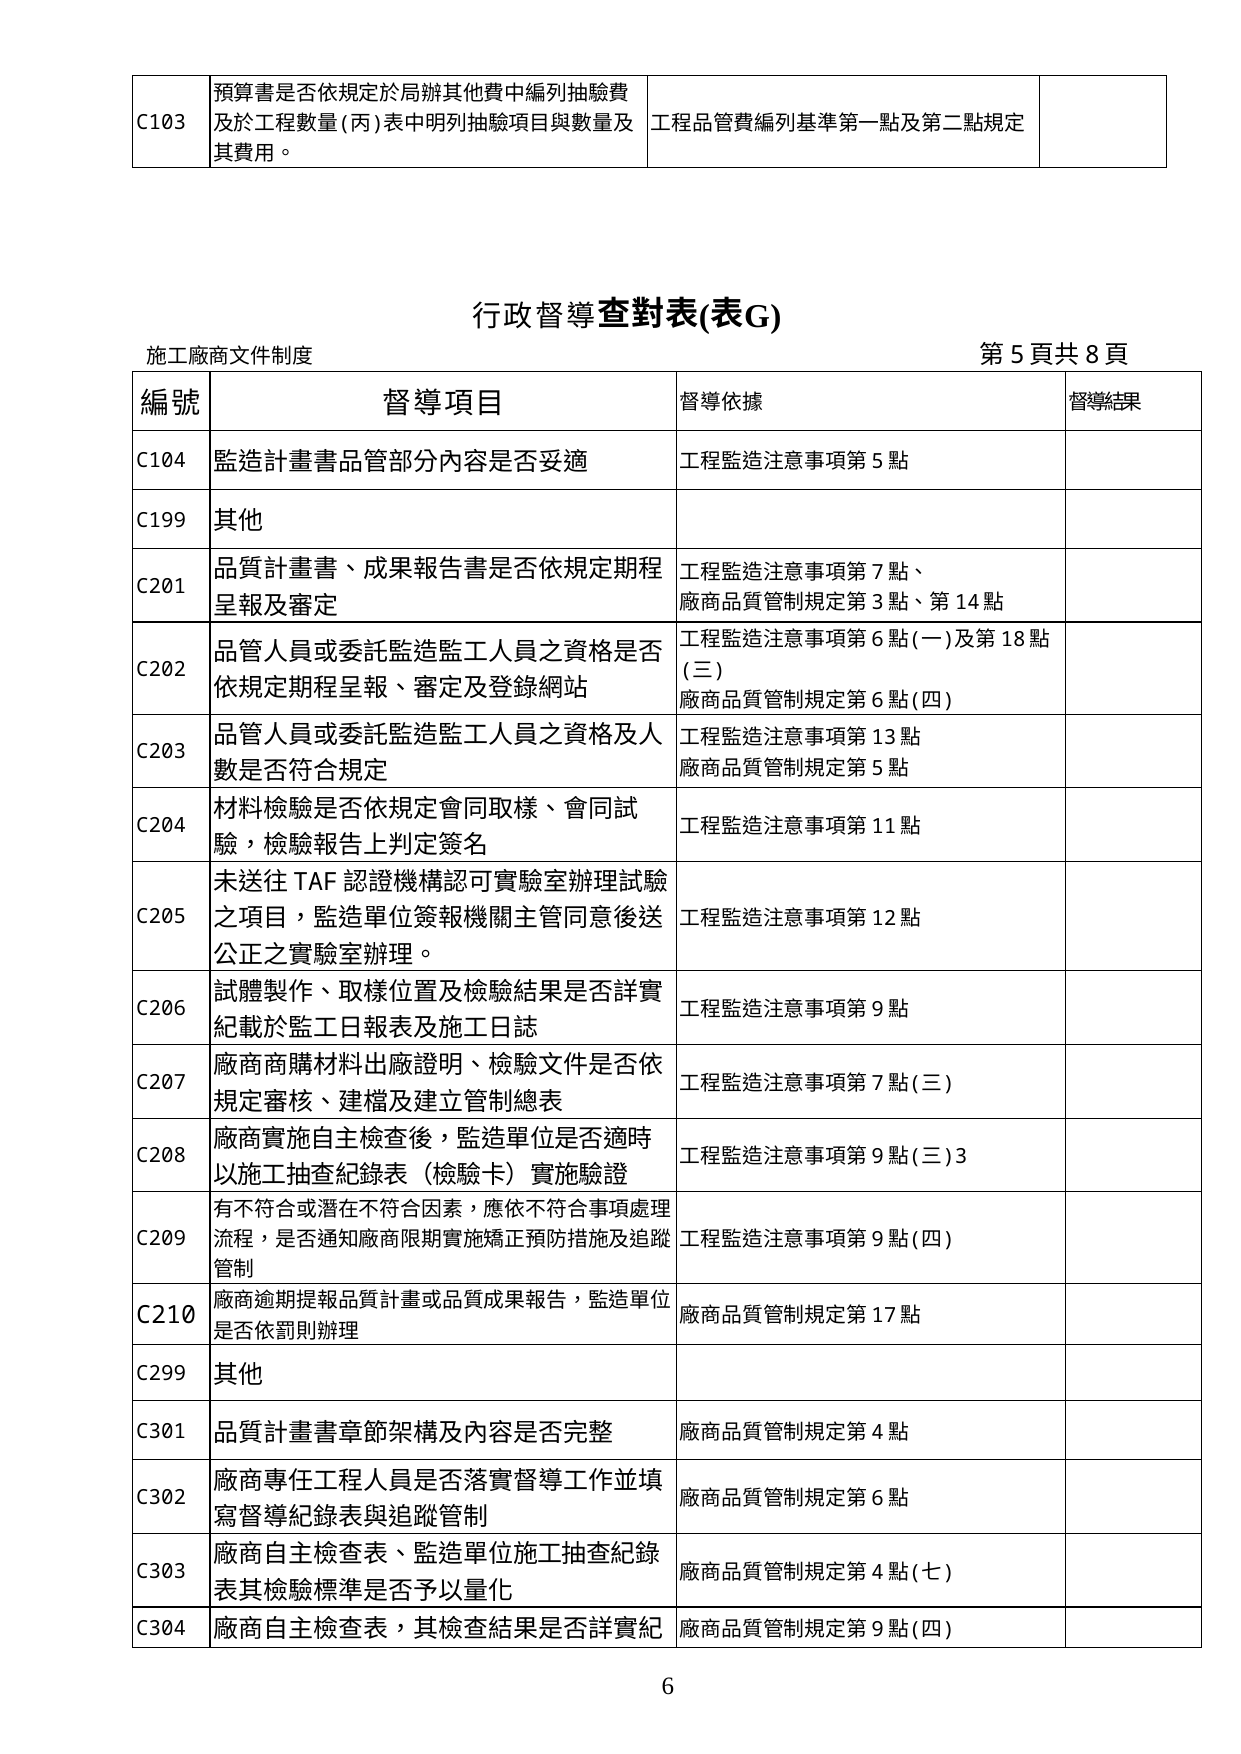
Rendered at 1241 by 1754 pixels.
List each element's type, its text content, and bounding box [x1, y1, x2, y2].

table_cell C202 [133, 623, 209, 713]
table_cell [1066, 1119, 1201, 1191]
table_cell 工程監造注意事項第7點(三) [677, 1045, 1065, 1117]
table_cell 廠商品質管制規定第17點 [677, 1284, 1065, 1344]
table_header 督導結果 [1066, 372, 1201, 430]
table_cell 品管人員或委託監造監工人員之資格是否依規定期程呈報、審定及登錄網站 [211, 623, 676, 713]
table_cell C104 [133, 431, 209, 489]
table_cell C199 [133, 490, 209, 548]
table_cell [1066, 623, 1201, 713]
table_cell 品質計畫書章節架構及內容是否完整 [211, 1401, 676, 1459]
table_cell [1066, 788, 1201, 861]
table_cell C208 [133, 1119, 209, 1191]
table_cell 工程監造注意事項第5點 [677, 431, 1065, 489]
table_cell [1066, 971, 1201, 1044]
table_cell 廠商逾期提報品質計畫或品質成果報告，監造單位是否依罰則辦理 [211, 1284, 676, 1344]
table_cell [1066, 1534, 1201, 1606]
table_cell 未送往TAF認證機構認可實驗室辦理試驗之項目，監造單位簽報機關主管同意後送公正之實驗室辦理。 [211, 862, 676, 970]
table_cell C205 [133, 862, 209, 970]
table_cell C209 [133, 1192, 209, 1283]
table_cell [1066, 1284, 1201, 1344]
table_cell C207 [133, 1045, 209, 1117]
table_cell C103 [133, 76, 209, 167]
table_cell 其他 [211, 1345, 676, 1400]
text 施工廠商文件制度 第5頁共8頁 [130, 334, 1134, 371]
table_cell 廠商專任工程人員是否落實督導工作並填寫督導紀錄表與追蹤管制 [211, 1460, 676, 1533]
table_cell 廠商品質管制規定第4點(七) [677, 1534, 1065, 1606]
table_header 督導項目 [211, 372, 676, 430]
table_cell [1066, 862, 1201, 970]
table_cell C304 [133, 1608, 209, 1647]
table_cell 工程監造注意事項第9點 [677, 971, 1065, 1044]
table_cell C303 [133, 1534, 209, 1606]
table_cell [1066, 1401, 1201, 1459]
table_cell C299 [133, 1345, 209, 1400]
table_header 編號 [133, 372, 209, 430]
table_cell [1066, 715, 1201, 787]
text 行政督導查對表(表G) [130, 293, 1124, 334]
table_cell [1066, 1608, 1201, 1647]
table_cell C210 [133, 1284, 209, 1344]
table_cell 其他 [211, 490, 676, 548]
table_cell [1066, 490, 1201, 548]
table_cell 工程監造注意事項第6點(一)及第18點(三) 廠商品質管制規定第6點(四) [677, 623, 1065, 713]
table_cell 品質計畫書、成果報告書是否依規定期程呈報及審定 [211, 549, 676, 621]
table_cell [1066, 1192, 1201, 1283]
table_cell 工程監造注意事項第9點(三)3 [677, 1119, 1065, 1191]
table_cell [1066, 1345, 1201, 1400]
table_cell C302 [133, 1460, 209, 1533]
table_cell C206 [133, 971, 209, 1044]
table_cell 廠商品質管制規定第9點(四) [677, 1608, 1065, 1647]
table_cell [677, 490, 1065, 548]
table_cell [1040, 76, 1166, 167]
table_cell 廠商實施自主檢查後，監造單位是否適時以施工抽查紀錄表（檢驗卡）實施驗證 [211, 1119, 676, 1191]
table_cell 試體製作、取樣位置及檢驗結果是否詳實紀載於監工日報表及施工日誌 [211, 971, 676, 1044]
table_cell 工程品管費編列基準第一點及第二點規定 [648, 76, 1039, 167]
table_cell C301 [133, 1401, 209, 1459]
table_cell 廠商品質管制規定第4點 [677, 1401, 1065, 1459]
table_header 督導依據 [677, 372, 1065, 430]
table_cell 工程監造注意事項第13點 廠商品質管制規定第5點 [677, 715, 1065, 787]
table_cell [1066, 1460, 1201, 1533]
table_cell C204 [133, 788, 209, 861]
table_cell 預算書是否依規定於局辦其他費中編列抽驗費及於工程數量(丙)表中明列抽驗項目與數量及其費用。 [211, 76, 647, 167]
table_cell 工程監造注意事項第11點 [677, 788, 1065, 861]
table_cell 工程監造注意事項第7點、 廠商品質管制規定第3點、第14點 [677, 549, 1065, 621]
table_cell 工程監造注意事項第12點 [677, 862, 1065, 970]
table_cell C203 [133, 715, 209, 787]
table_cell [1066, 549, 1201, 621]
table_cell [1066, 1045, 1201, 1117]
table_cell 材料檢驗是否依規定會同取樣、會同試驗，檢驗報告上判定簽名 [211, 788, 676, 861]
table_cell C201 [133, 549, 209, 621]
table_cell 工程監造注意事項第9點(四) [677, 1192, 1065, 1283]
table_cell [677, 1345, 1065, 1400]
table_cell 廠商自主檢查表、監造單位施工抽查紀錄表其檢驗標準是否予以量化 [211, 1534, 676, 1606]
table_cell [1066, 431, 1201, 489]
table_cell 廠商品質管制規定第6點 [677, 1460, 1065, 1533]
table_cell 有不符合或潛在不符合因素，應依不符合事項處理流程，是否通知廠商限期實施矯正預防措施及追蹤管制 [211, 1192, 676, 1283]
table_cell 廠商自主檢查表，其檢查結果是否詳實紀 [211, 1608, 676, 1647]
table_cell 品管人員或委託監造監工人員之資格及人數是否符合規定 [211, 715, 676, 787]
table_cell 廠商商購材料出廠證明、檢驗文件是否依規定審核、建檔及建立管制總表 [211, 1045, 676, 1117]
table_cell 監造計畫書品管部分內容是否妥適 [211, 431, 676, 489]
